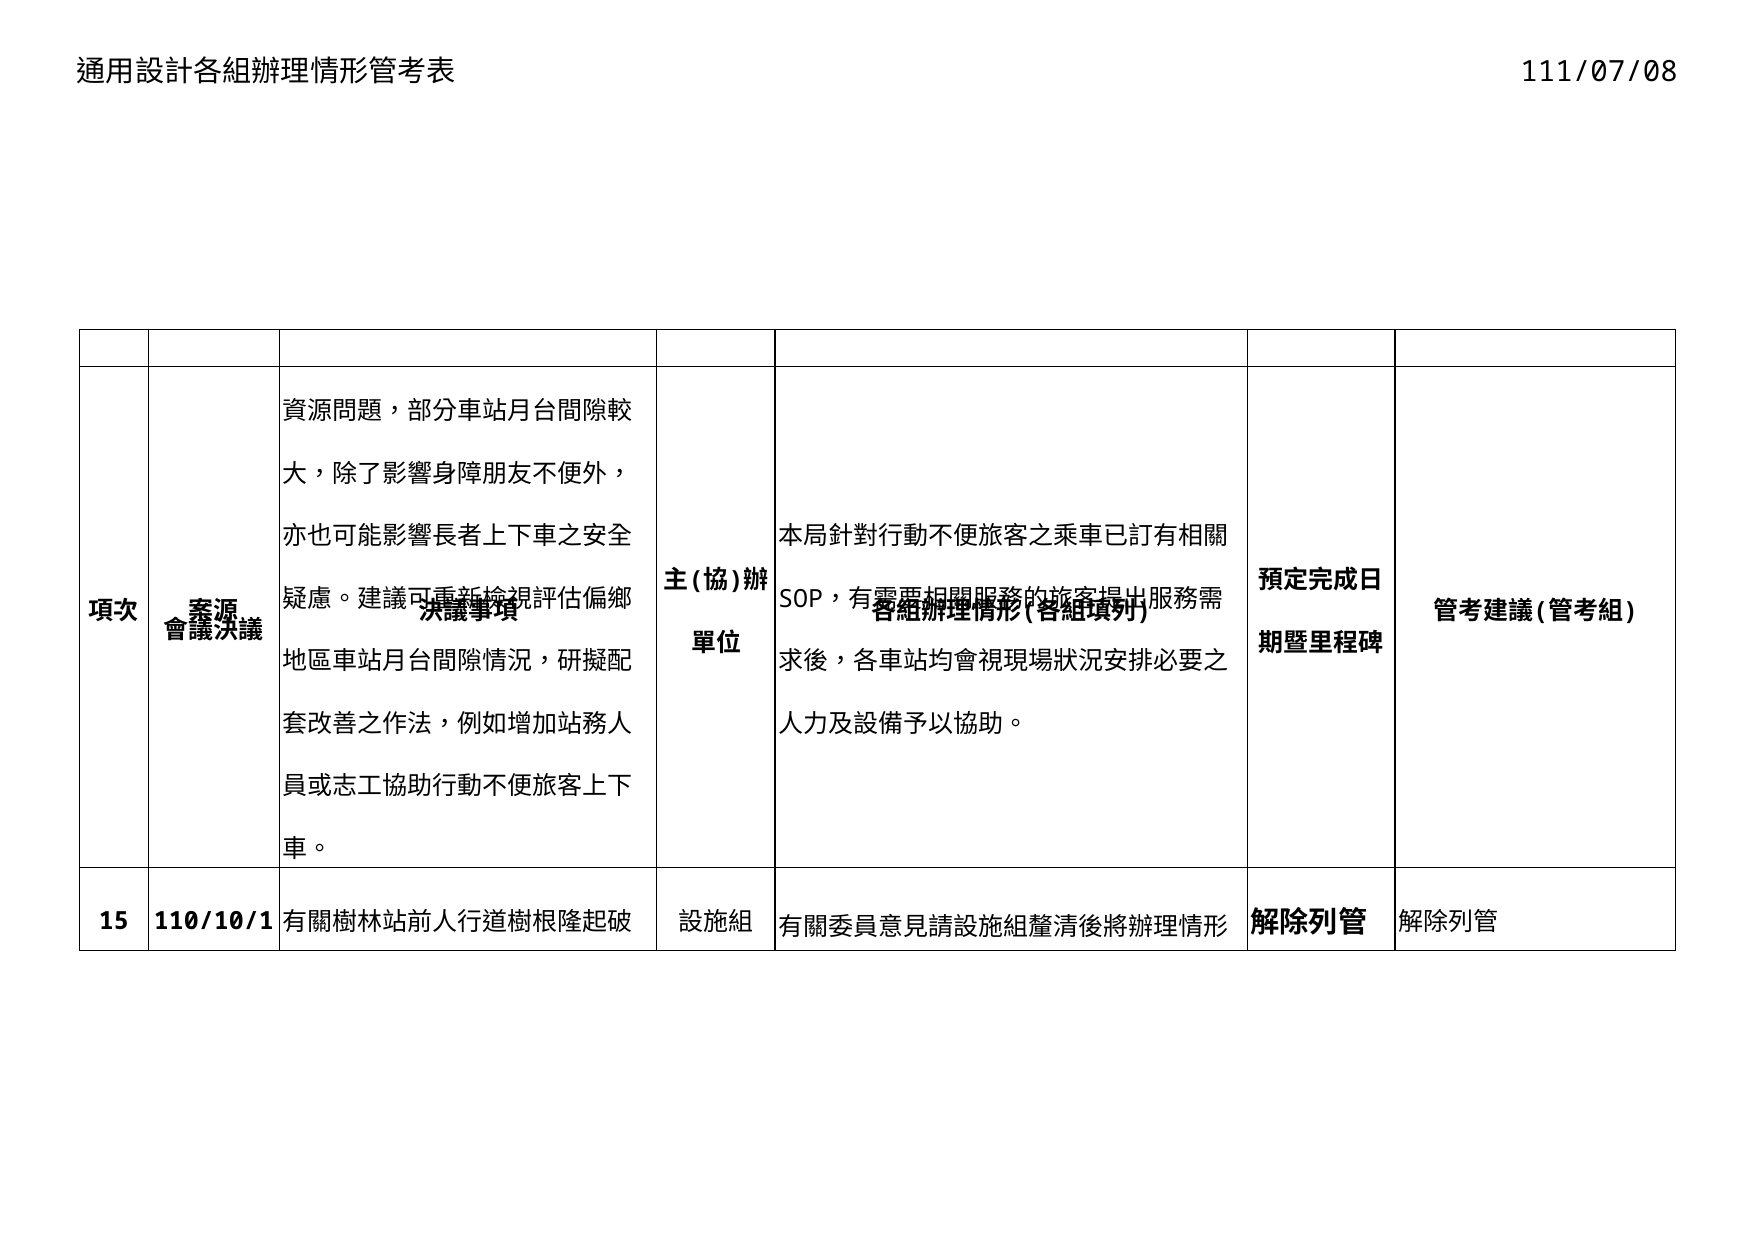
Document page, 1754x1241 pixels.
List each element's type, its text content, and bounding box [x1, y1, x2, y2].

table_cell 有關樹林站前人行道樹根隆起破壞人行道，影響行人通行一案，請臺鐵局再洽地方政府釐清權責妥處。 [280, 868, 656, 950]
table_header [280, 330, 656, 366]
table_cell 使用組 [657, 367, 774, 867]
table_header [657, 330, 774, 366]
table_cell 有關委員意見請設施組釐清後將辦理情形答覆委員。 設施組回復： 本案已委由樹林區公所代辦，已於111年6月8日召開細部設計審查會，後續預計於核定後簽訂代辦協議書，工程預定111年10月中旬開工，12月底前完工，並由樹林區公所負責3年維護管理。 [776, 868, 1247, 950]
table_cell 110/10/14 會議決議 [149, 367, 279, 867]
table_header [1248, 330, 1394, 366]
table_cell 解除列管 [1396, 367, 1675, 867]
table_cell 解除列管 [1248, 868, 1394, 950]
table_header [149, 330, 279, 366]
table_cell 110/10/14 會議決議 [149, 868, 279, 950]
table_header [80, 330, 148, 366]
table_cell 解除列管 [1248, 367, 1394, 867]
table_header [1396, 330, 1675, 366]
table_cell 14 [80, 367, 148, 867]
table_cell 設施組 [657, 868, 774, 950]
table_cell 有關委員意見請使用組再行研議討論。 使用組回復： 本局針對行動不便旅客之乘車已訂有相關SOP，有需要相關服務的旅客提出服務需求後，各車站均會視現場狀況安排必要之人力及設備予以協助。 [776, 367, 1247, 867]
table_cell 資源問題，部分車站月台間隙較大，除了影響身障朋友不便外，亦也可能影響長者上下車之安全疑慮。建議可重新檢視評估偏鄉地區車站月台間隙情況，研擬配套改善之作法，例如增加站務人員或志工協助行動不便旅客上下車。 [280, 367, 656, 867]
table_cell 解除列管 [1396, 868, 1675, 950]
table_cell 15 [80, 868, 148, 950]
table_header [776, 330, 1247, 366]
